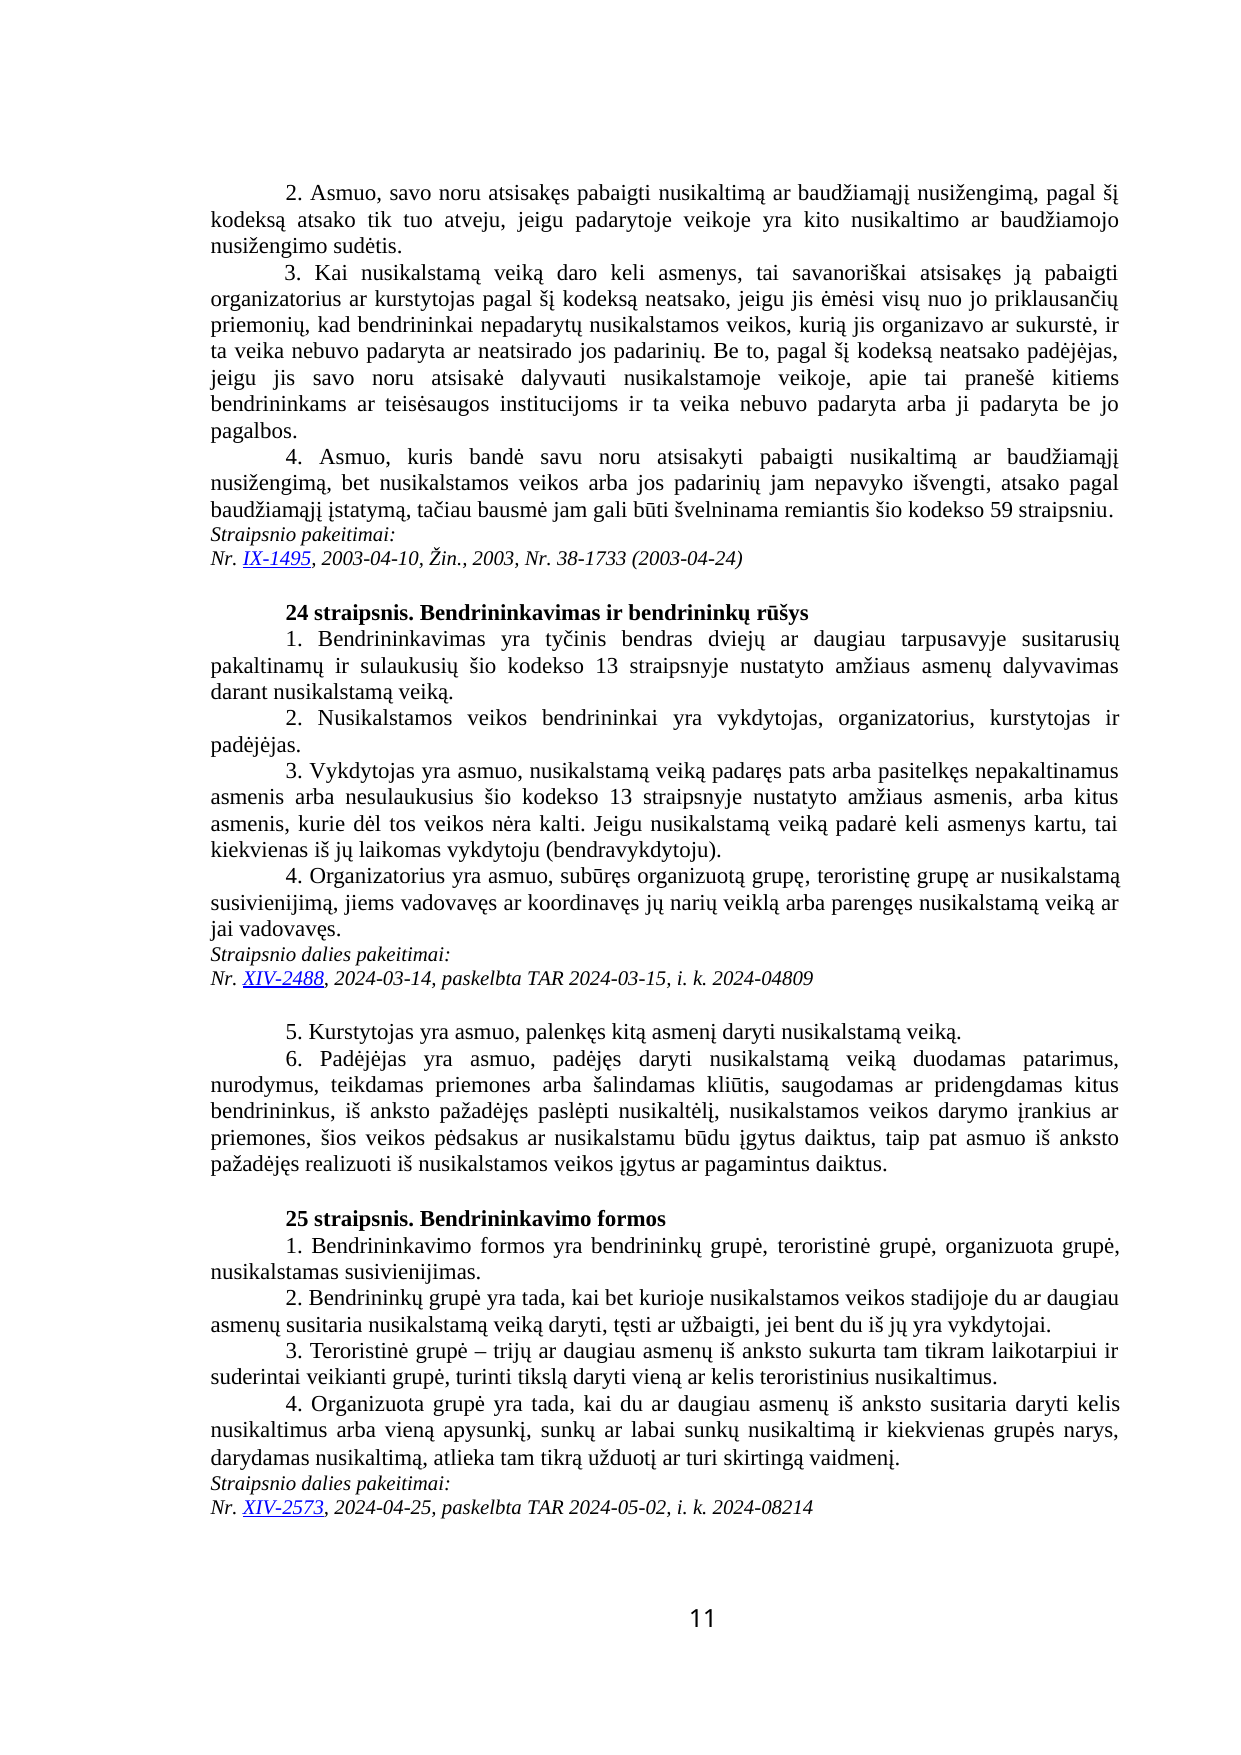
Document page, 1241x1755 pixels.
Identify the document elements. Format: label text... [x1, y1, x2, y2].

text 1. Bendrininkavimo formos yra bendrininkų grupė, teroristinė grupė, organizuota grupė, nusikalstamas susivienijimas. [210, 1232, 1120, 1284]
text Straipsnio dalies pakeitimai: [210, 942, 1120, 966]
text 3. Teroristinė grupė – trijų ar daugiau asmenų iš anksto sukurta tam tikram laikotarpiui ir suderintai veikianti grupė, turinti tikslą daryti vieną ar kelis teroristinius nusikaltimus. [210, 1337, 1120, 1390]
text Nr. XIV-2488, 2024-03-14, paskelbta TAR 2024-03-15, i. k. 2024-04809 [210, 966, 1120, 990]
text Nr. XIV-2573, 2024-04-25, paskelbta TAR 2024-05-02, i. k. 2024-08214 [210, 1495, 1120, 1519]
text 2. Asmuo, savo noru atsisakęs pabaigti nusikaltimą ar baudžiamąjį nusižengimą, pagal šį kodeksą atsako tik tuo atveju, jeigu padarytoje veikoje yra kito nusikaltimo ar baudžiamojo nusižengimo sudėtis. [210, 179, 1120, 258]
text Straipsnio dalies pakeitimai: [210, 1471, 1120, 1495]
text 3. Vykdytojas yra asmuo, nusikalstamą veiką padaręs pats arba pasitelkęs nepakaltinamus asmenis arba nesulaukusius šio kodekso 13 straipsnyje nustatyto amžiaus asmenis, arba kitus asmenis, kurie dėl tos veikos nėra kalti. Jeigu nusikalstamą veiką padarė keli asmenys kartu, tai kiekvienas iš jų laikomas vykdytoju (bendravykdytoju). [210, 757, 1120, 862]
text 3. Kai nusikalstamą veiką daro keli asmenys, tai savanoriškai atsisakęs ją pabaigti organizatorius ar kurstytojas pagal šį kodeksą neatsako, jeigu jis ėmėsi visų nuo jo priklausančių priemonių, kad bendrininkai nepadarytų nusikalstamos veikos, kurią jis organizavo ar sukurstė, ir ta veika nebuvo padaryta ar neatsirado jos padarinių. Be to, pagal šį kodeksą neatsako padėjėjas, jeigu jis savo noru atsisakė dalyvauti nusikalstamoje veikoje, apie tai pranešė kitiems bendrininkams ar teisėsaugos institucijoms ir ta veika nebuvo padaryta arba ji padaryta be jo pagalbos. [210, 258, 1120, 443]
text 4. Asmuo, kuris bandė savu noru atsisakyti pabaigti nusikaltimą ar baudžiamąjį nusižengimą, bet nusikalstamos veikos arba jos padarinių jam nepavyko išvengti, atsako pagal baudžiamąjį įstatymą, tačiau bausmė jam gali būti švelninama remiantis šio kodekso 59 straipsniu. [210, 443, 1120, 522]
text 24 straipsnis. Bendrininkavimas ir bendrininkų rūšys [210, 599, 1120, 625]
text 2. Bendrininkų grupė yra tada, kai bet kurioje nusikalstamos veikos stadijoje du ar daugiau asmenų susitaria nusikalstamą veiką daryti, tęsti ar užbaigti, jei bent du iš jų yra vykdytojai. [210, 1284, 1120, 1337]
text 6. Padėjėjas yra asmuo, padėjęs daryti nusikalstamą veiką duodamas patarimus, nurodymus, teikdamas priemones arba šalindamas kliūtis, saugodamas ar pridengdamas kitus bendrininkus, iš anksto pažadėjęs paslėpti nusikaltėlį, nusikalstamos veikos darymo įrankius ar priemones, šios veikos pėdsakus ar nusikalstamu būdu įgytus daiktus, taip pat asmuo iš anksto pažadėjęs realizuoti iš nusikalstamos veikos įgytus ar pagamintus daiktus. [210, 1045, 1120, 1177]
text 4. Organizuota grupė yra tada, kai du ar daugiau asmenų iš anksto susitaria daryti kelis nusikaltimus arba vieną apysunkį, sunkų ar labai sunkų nusikaltimą ir kiekvienas grupės narys, darydamas nusikaltimą, atlieka tam tikrą užduotį ar turi skirtingą vaidmenį. [210, 1390, 1120, 1471]
text 1. Bendrininkavimas yra tyčinis bendras dviejų ar daugiau tarpusavyje susitarusių pakaltinamų ir sulaukusių šio kodekso 13 straipsnyje nustatyto amžiaus asmenų dalyvavimas darant nusikalstamą veiką. [210, 625, 1120, 704]
text Nr. IX-1495, 2003-04-10, Žin., 2003, Nr. 38-1733 (2003-04-24) [210, 546, 1120, 570]
text 25 straipsnis. Bendrininkavimo formos [210, 1205, 1120, 1232]
text 5. Kurstytojas yra asmuo, palenkęs kitą asmenį daryti nusikalstamą veiką. [210, 1018, 1120, 1045]
text 4. Organizatorius yra asmuo, subūręs organizuotą grupę, teroristinę grupę ar nusikalstamą susivienijimą, jiems vadovavęs ar koordinavęs jų narių veiklą arba parengęs nusikalstamą veiką ar jai vadovavęs. [210, 862, 1120, 942]
text Straipsnio pakeitimai: [210, 522, 1120, 546]
text 2. Nusikalstamos veikos bendrininkai yra vykdytojas, organizatorius, kurstytojas ir padėjėjas. [210, 704, 1120, 757]
